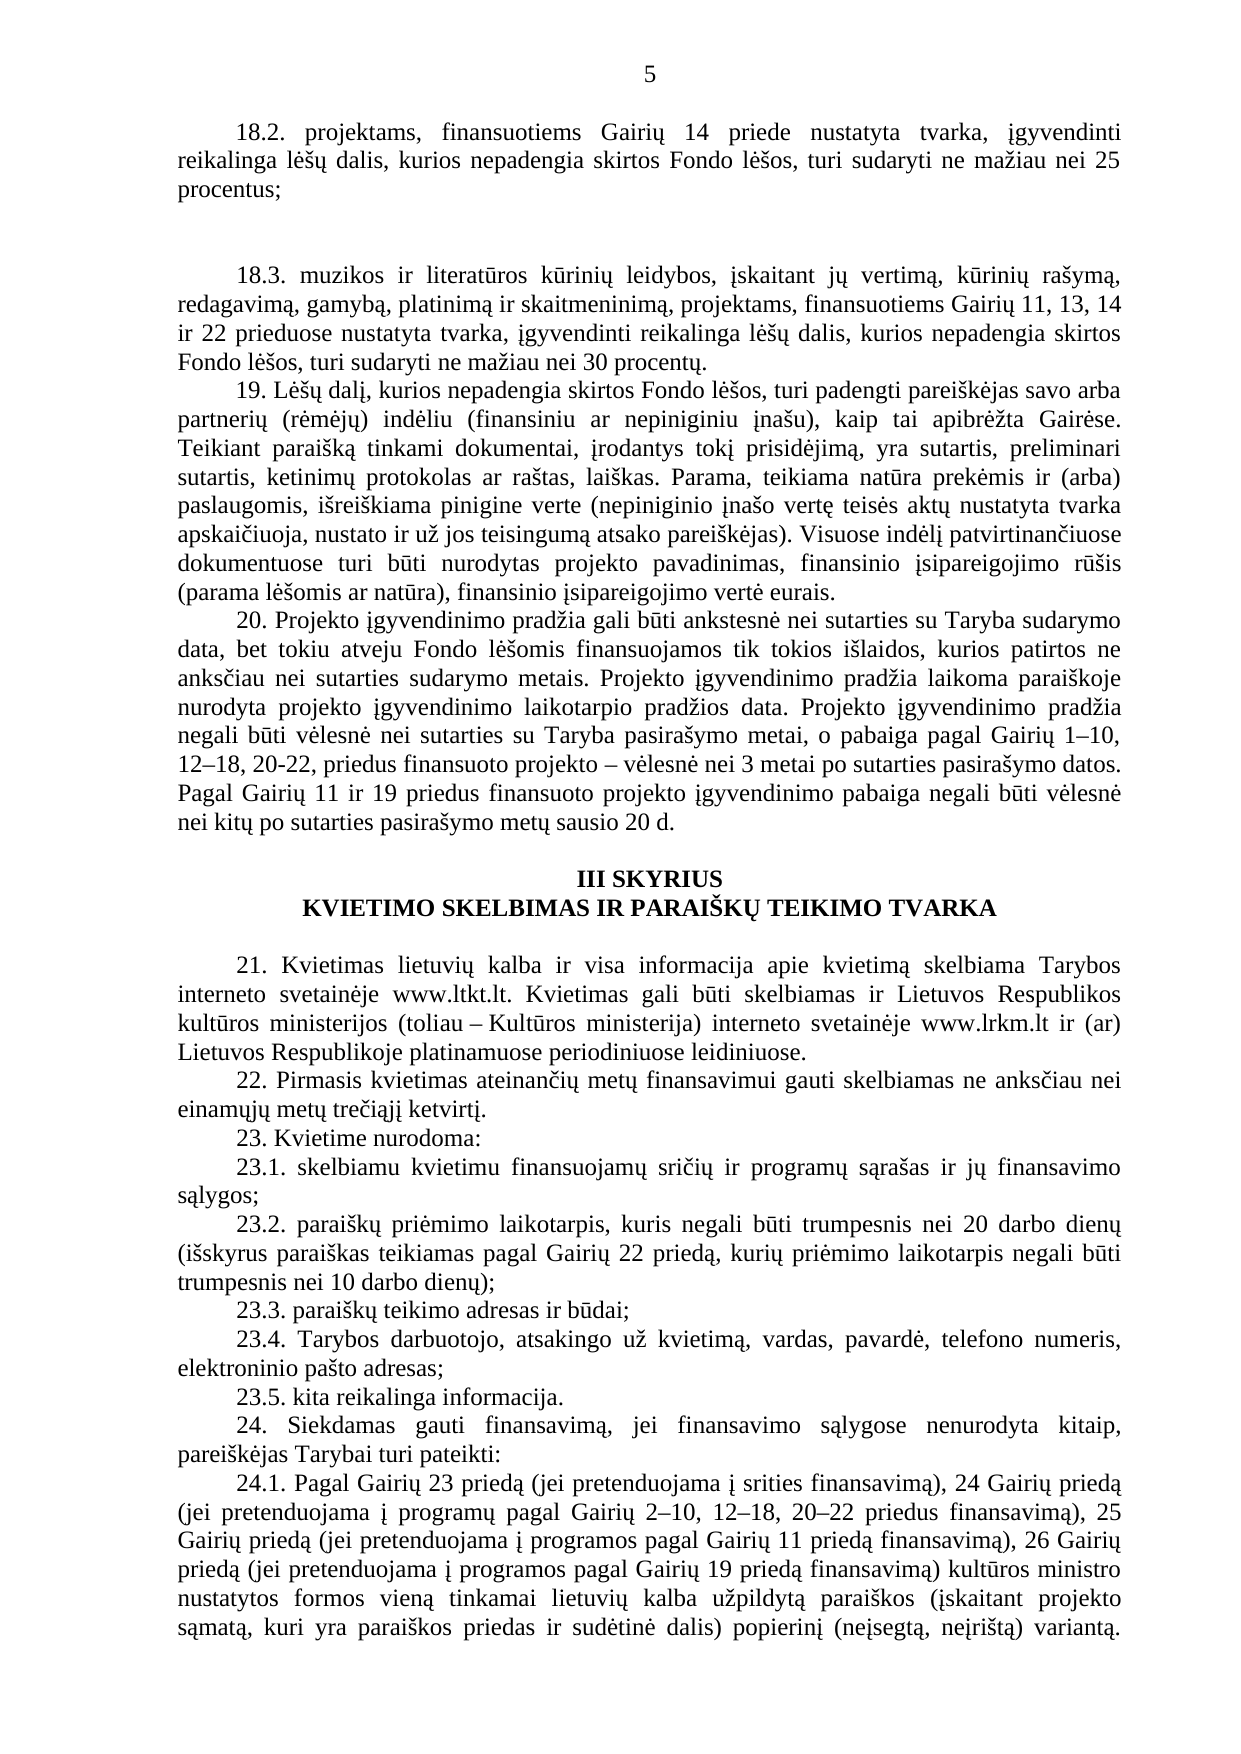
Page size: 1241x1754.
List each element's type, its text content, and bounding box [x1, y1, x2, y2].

text 18.2. projektams, finansuotiems Gairių 14 priede nustatyta tvarka, įgyvendinti reikalinga lėšų dalis, kurios nepadengia skirtos Fondo lėšos, turi sudaryti ne mažiau nei 25 procentus; [177, 117, 1122, 203]
text 23.1. skelbiamu kvietimu finansuojamų sričių ir programų sąrašas ir jų finansavimo sąlygos; [177, 1152, 1122, 1209]
text 23. Kvietime nurodoma: [177, 1123, 1122, 1152]
text 23.5. kita reikalinga informacija. [177, 1382, 1122, 1410]
text 21. Kvietimas lietuvių kalba ir visa informacija apie kvietimą skelbiama Tarybos interneto svetainėje www.ltkt.lt. Kvietimas gali būti skelbiamas ir Lietuvos Respublikos kultūros ministerijos (toliau – Kultūros ministerija) interneto svetainėje www.lrkm.lt ir (ar) Lietuvos Respublikoje platinamuose periodiniuose leidiniuose. [177, 950, 1122, 1065]
text 24. Siekdamas gauti finansavimą, jei finansavimo sąlygose nenurodyta kitaip, pareiškėjas Tarybai turi pateikti: [177, 1410, 1122, 1468]
text 22. Pirmasis kvietimas ateinančių metų finansavimui gauti skelbiamas ne anksčiau nei einamųjų metų trečiąjį ketvirtį. [177, 1065, 1122, 1123]
text 23.3. paraiškų teikimo adresas ir būdai; [177, 1295, 1122, 1324]
text 20. Projekto įgyvendinimo pradžia gali būti ankstesnė nei sutarties su Taryba sudarymo data, bet tokiu atveju Fondo lėšomis finansuojamos tik tokios išlaidos, kurios patirtos ne anksčiau nei sutarties sudarymo metais. Projekto įgyvendinimo pradžia laikoma paraiškoje nurodyta projekto įgyvendinimo laikotarpio pradžios data. Projekto įgyvendinimo pradžia negali būti vėlesnė nei sutarties su Taryba pasirašymo metai, o pabaiga pagal Gairių 1–10, 12–18, 20-22, priedus finansuoto projekto – vėlesnė nei 3 metai po sutarties pasirašymo datos. Pagal Gairių 11 ir 19 priedus finansuoto projekto įgyvendinimo pabaiga negali būti vėlesnė nei kitų po sutarties pasirašymo metų sausio 20 d. [177, 605, 1122, 835]
text 18.3. muzikos ir literatūros kūrinių leidybos, įskaitant jų vertimą, kūrinių rašymą, redagavimą, gamybą, platinimą ir skaitmeninimą, projektams, finansuotiems Gairių 11, 13, 14 ir 22 prieduose nustatyta tvarka, įgyvendinti reikalinga lėšų dalis, kurios nepadengia skirtos Fondo lėšos, turi sudaryti ne mažiau nei 30 procentų. [177, 260, 1122, 375]
text 23.2. paraiškų priėmimo laikotarpis, kuris negali būti trumpesnis nei 20 darbo dienų (išskyrus paraiškas teikiamas pagal Gairių 22 priedą, kurių priėmimo laikotarpis negali būti trumpesnis nei 10 darbo dienų); [177, 1209, 1122, 1295]
text 24.1. Pagal Gairių 23 priedą (jei pretenduojama į srities finansavimą), 24 Gairių priedą (jei pretenduojama į programų pagal Gairių 2–10, 12–18, 20–22 priedus finansavimą), 25 Gairių priedą (jei pretenduojama į programos pagal Gairių 11 priedą finansavimą), 26 Gairių priedą (jei pretenduojama į programos pagal Gairių 19 priedą finansavimą) kultūros ministro nustatytos formos vieną tinkamai lietuvių kalba užpildytą paraiškos (įskaitant projekto sąmatą, kuri yra paraiškos priedas ir sudėtinė dalis) popierinį (neįsegtą, neįrištą) variantą. [177, 1468, 1122, 1640]
text KVIETIMO SKELBIMAS IR PARAIŠKŲ TEIKIMO TVARKA [177, 893, 1122, 922]
text III SKYRIUS [177, 864, 1122, 893]
text 23.4. Tarybos darbuotojo, atsakingo už kvietimą, vardas, pavardė, telefono numeris, elektroninio pašto adresas; [177, 1324, 1122, 1382]
text 19. Lėšų dalį, kurios nepadengia skirtos Fondo lėšos, turi padengti pareiškėjas savo arba partnerių (rėmėjų) indėliu (finansiniu ar nepiniginiu įnašu), kaip tai apibrėžta Gairėse. Teikiant paraišką tinkami dokumentai, įrodantys tokį prisidėjimą, yra sutartis, preliminari sutartis, ketinimų protokolas ar raštas, laiškas. Parama, teikiama natūra prekėmis ir (arba) paslaugomis, išreiškiama pinigine verte (nepiniginio įnašo vertę teisės aktų nustatyta tvarka apskaičiuoja, nustato ir už jos teisingumą atsako pareiškėjas). Visuose indėlį patvirtinančiuose dokumentuose turi būti nurodytas projekto pavadinimas, finansinio įsipareigojimo rūšis (parama lėšomis ar natūra), finansinio įsipareigojimo vertė eurais. [177, 375, 1122, 605]
